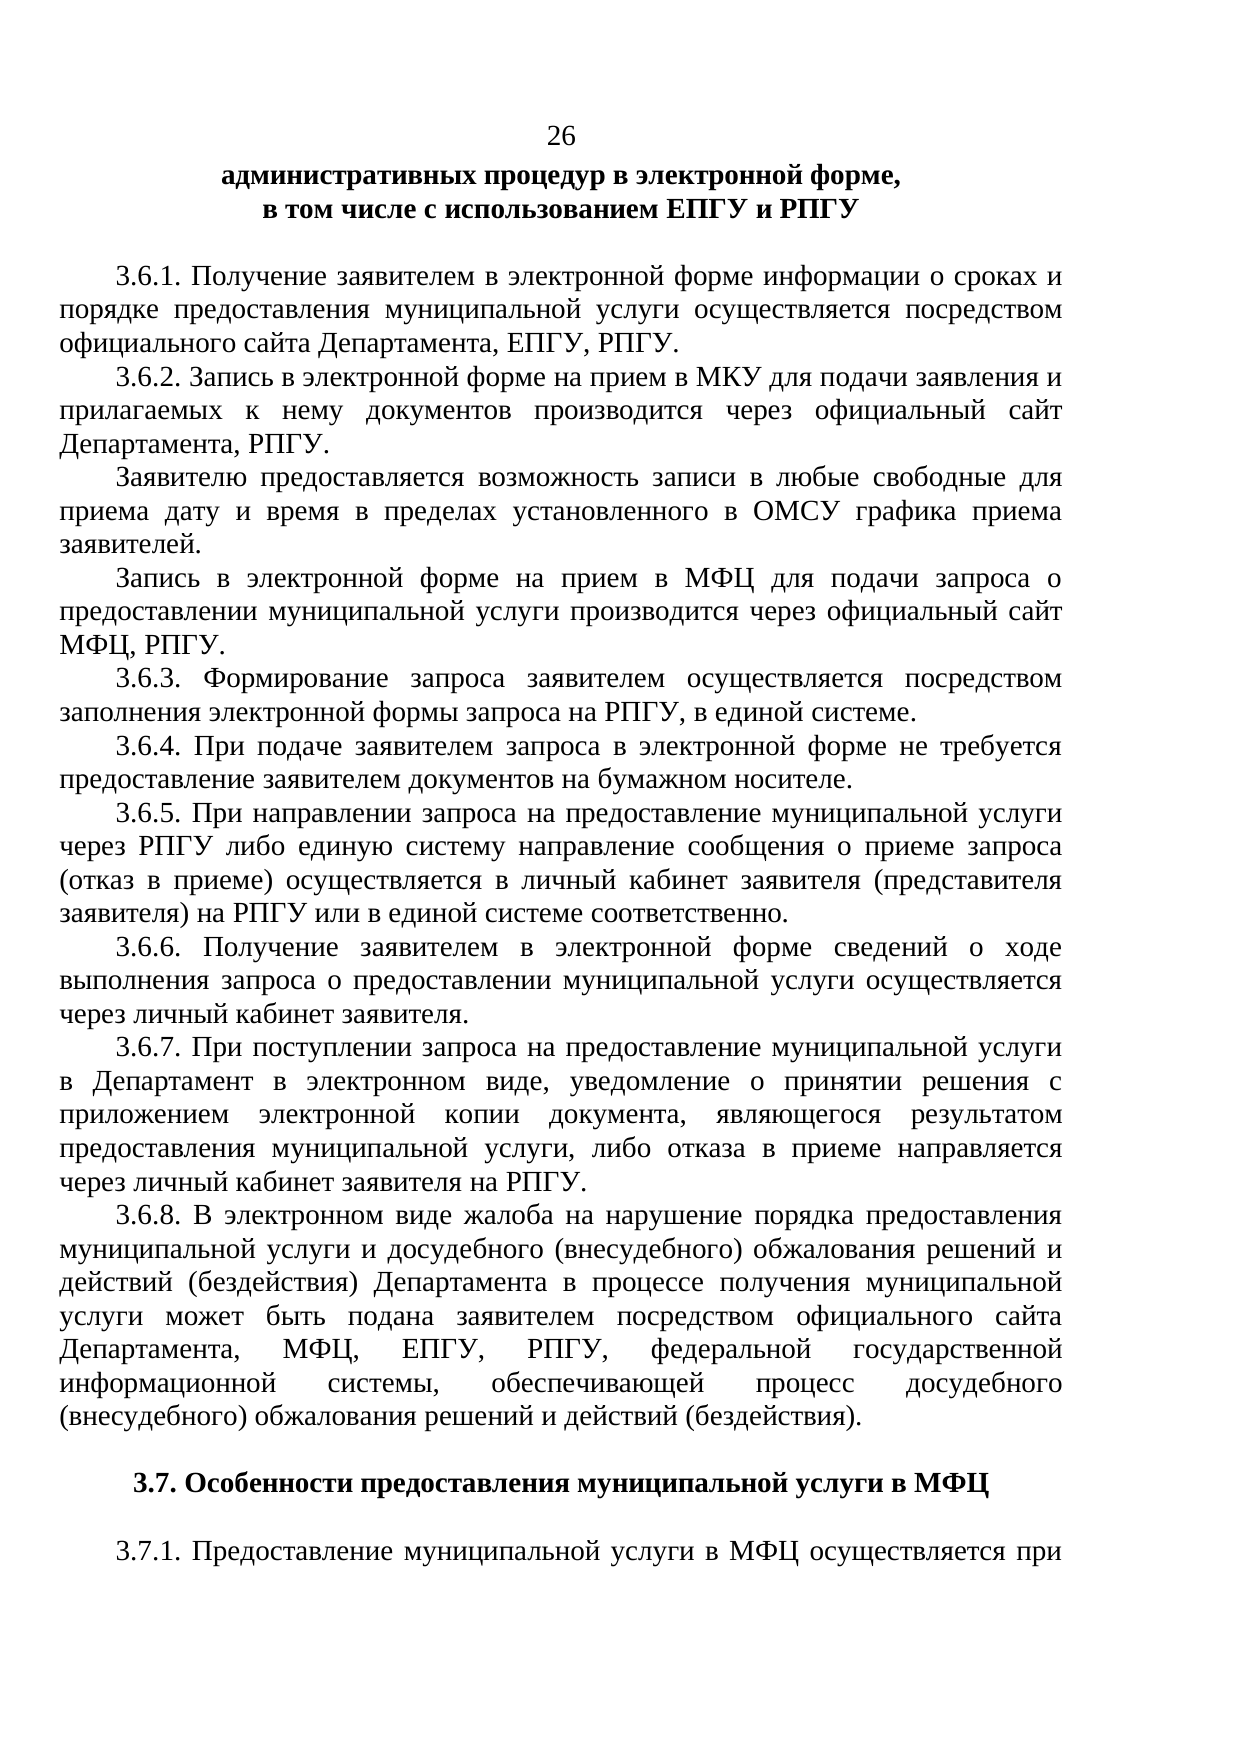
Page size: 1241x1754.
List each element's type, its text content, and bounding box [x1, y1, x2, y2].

text 3.6.3. Формирование запроса заявителем осуществляется посредством заполнения электронной формы запроса на РПГУ, в единой системе. [59, 661, 1063, 728]
text 3.6.5. При направлении запроса на предоставление муниципальной услуги через РПГУ либо единую систему направление сообщения о приеме запроса (отказ в приеме) осуществляется в личный кабинет заявителя (представителя заявителя) на РПГУ или в единой системе соответственно. [59, 795, 1063, 929]
text в том числе с использованием ЕПГУ и РПГУ [59, 191, 1063, 225]
text 3.6.7. При поступлении запроса на предоставление муниципальной услуги в Департамент в электронном виде, уведомление о принятии решения с приложением электронной копии документа, являющегося результатом предоставления муниципальной услуги, либо отказа в приеме направляется через личный кабинет заявителя на РПГУ. [59, 1030, 1063, 1197]
text Запись в электронной форме на прием в МФЦ для подачи запроса о предоставлении муниципальной услуги производится через официальный сайт МФЦ, РПГУ. [59, 560, 1063, 661]
text 3.6.2. Запись в электронной форме на прием в МКУ для подачи заявления и прилагаемых к нему документов производится через официальный сайт Департамента, РПГУ. [59, 359, 1063, 459]
text 3.6.1. Получение заявителем в электронной форме информации о сроках и порядке предоставления муниципальной услуги осуществляется посредством официального сайта Департамента, ЕПГУ, РПГУ. [59, 258, 1063, 359]
text 3.6.6. Получение заявителем в электронной форме сведений о ходе выполнения запроса о предоставлении муниципальной услуги осуществляется через личный кабинет заявителя. [59, 929, 1063, 1030]
text 3.7.1. Предоставление муниципальной услуги в МФЦ осуществляется при [59, 1533, 1063, 1566]
text административных процедур в электронной форме, [59, 158, 1063, 191]
subtitle 3.7. Особенности предоставления муниципальной услуги в МФЦ [59, 1466, 1063, 1499]
text Заявителю предоставляется возможность записи в любые свободные для приема дату и время в пределах установленного в ОМСУ графика приема заявителей. [59, 459, 1063, 560]
text 3.6.4. При подаче заявителем запроса в электронной форме не требуется предоставление заявителем документов на бумажном носителе. [59, 728, 1063, 795]
text 3.6.8. В электронном виде жалоба на нарушение порядка предоставления муниципальной услуги и досудебного (внесудебного) обжалования решений и действий (бездействия) Департамента в процессе получения муниципальной услуги может быть подана заявителем посредством официального сайта Департамента, МФЦ, ЕПГУ, РПГУ, федеральной государственной информационной системы, обеспечивающей процесс досудебного (внесудебного) обжалования решений и действий (бездействия). [59, 1197, 1063, 1432]
